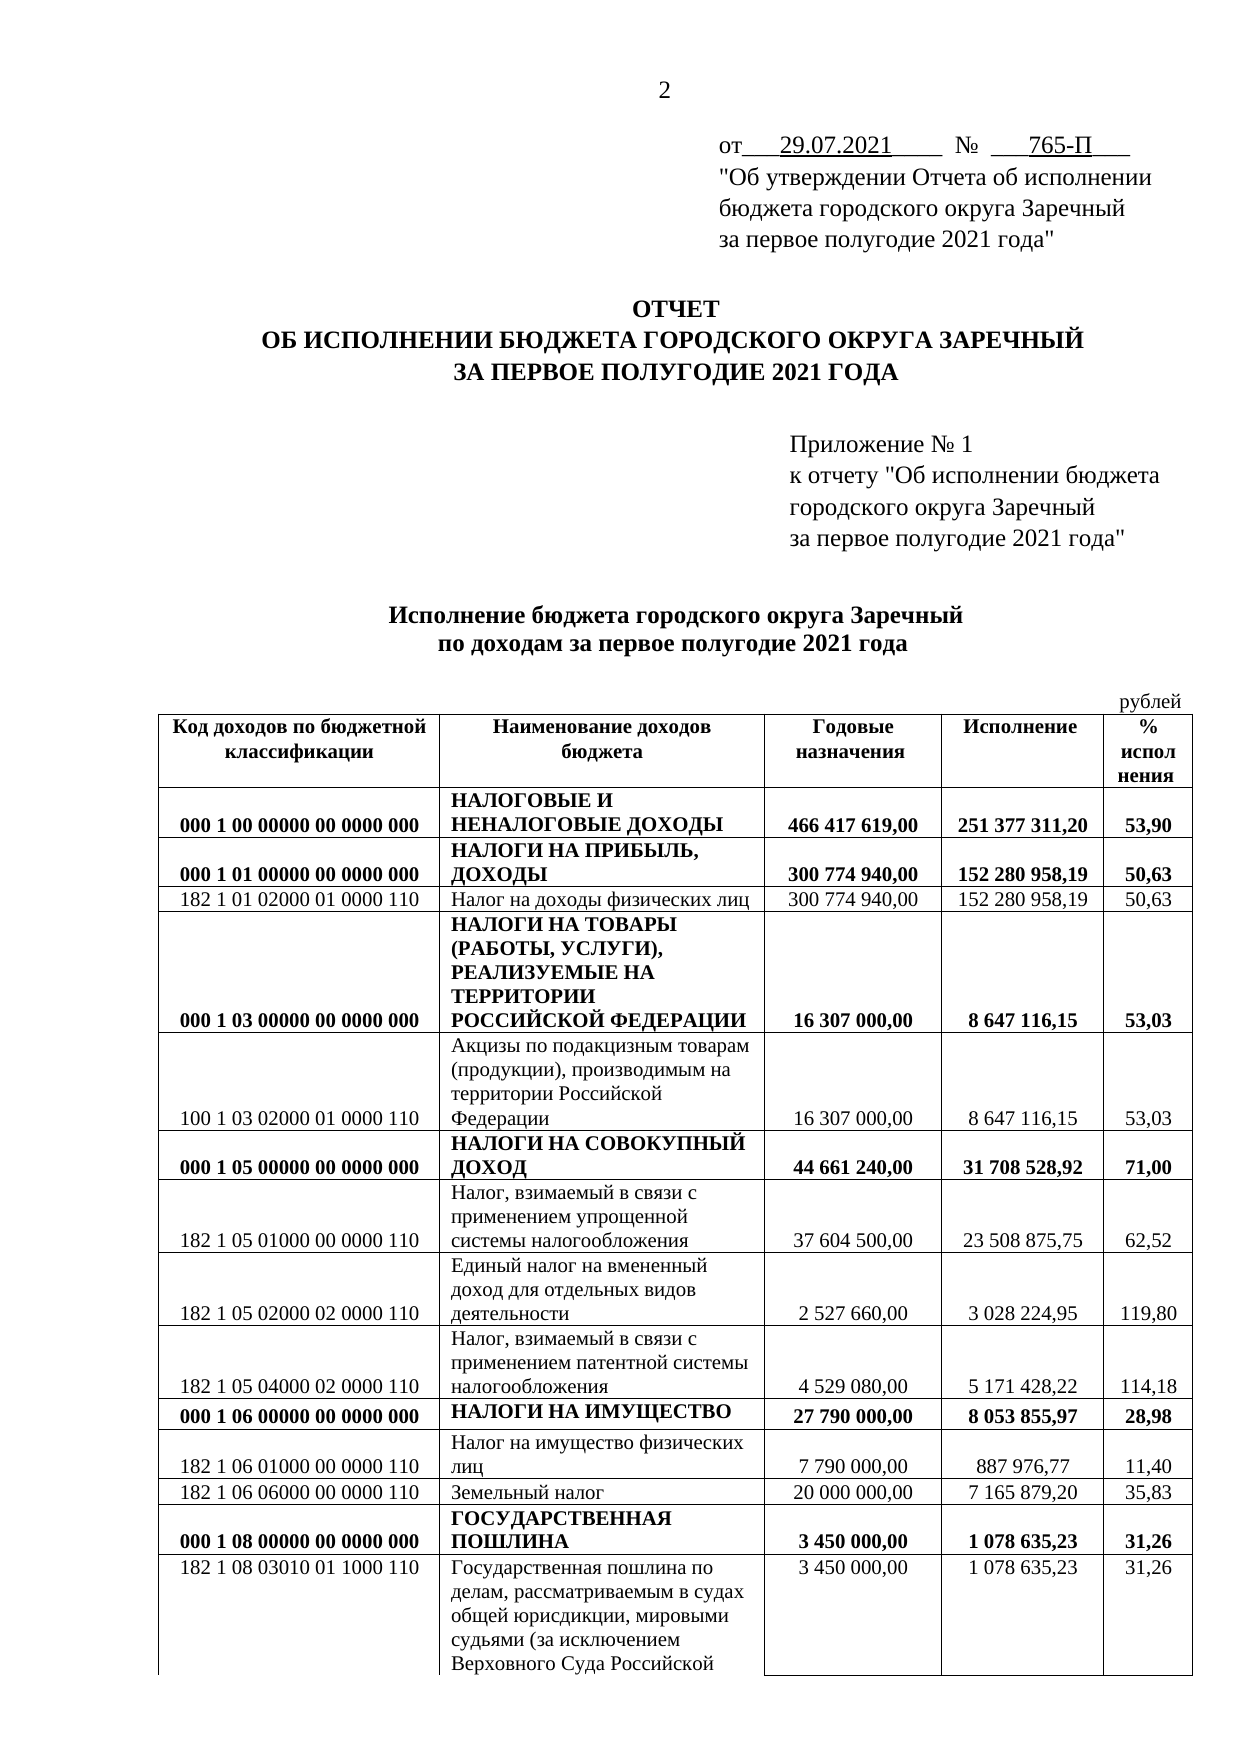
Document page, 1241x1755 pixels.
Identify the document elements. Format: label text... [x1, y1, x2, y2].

table_cell [159, 222, 433, 253]
table_cell 50,63 [1104, 887, 1192, 911]
table_cell 182 1 06 01000 00 0000 110 [159, 1430, 439, 1478]
table_cell 27 790 000,00 [765, 1399, 941, 1428]
table_cell 251 377 311,20 [942, 788, 1103, 837]
table_cell 152 280 958,19 [942, 887, 1103, 911]
table_cell 5 171 428,22 [942, 1326, 1103, 1398]
table_cell 300 774 940,00 [765, 887, 941, 911]
table_cell 3 450 000,00 [765, 1505, 941, 1553]
table_cell 31,26 [1104, 1505, 1192, 1553]
table_cell [433, 427, 691, 458]
table_cell городского округа Заречный [691, 489, 1176, 520]
table_cell 50,63 [1104, 838, 1192, 886]
table_cell [433, 458, 691, 489]
table_cell [433, 159, 707, 190]
table_cell [159, 190, 433, 222]
table_cell НАЛОГИ НА ТОВАРЫ (РАБОТЫ, УСЛУГИ), РЕАЛИЗУЕМЫЕ НА ТЕРРИТОРИИ РОССИЙСКОЙ ФЕДЕРАЦИИ [440, 912, 764, 1032]
table_cell 100 1 03 02000 01 0000 110 [159, 1033, 439, 1129]
table_cell 466 417 619,00 [765, 788, 941, 837]
table_cell [881, 385, 1043, 427]
table_cell 000 1 06 00000 00 0000 000 [159, 1399, 439, 1428]
table_cell [707, 385, 881, 427]
table_cell 53,03 [1104, 912, 1192, 1032]
table_cell 44 661 240,00 [765, 1131, 941, 1179]
table_cell 1 078 635,23 [942, 1555, 1103, 1675]
table_cell 000 1 05 00000 00 0000 000 [159, 1131, 439, 1179]
table_cell Акцизы по подакцизным товарам (продукции), производимым на территории Российской Федерации [440, 1033, 764, 1129]
table_cell 35,83 [1104, 1479, 1192, 1504]
table_cell НАЛОГИ НА ПРИБЫЛЬ, ДОХОДЫ [440, 838, 764, 886]
table_cell 000 1 00 00000 00 0000 000 [159, 788, 439, 837]
table_cell 300 774 940,00 [765, 838, 941, 886]
table_cell за первое полугодие 2021 года" [707, 222, 1193, 253]
table_cell 53,90 [1104, 788, 1192, 837]
table_cell [159, 253, 433, 292]
table_cell [433, 385, 707, 427]
table_cell 119,80 [1104, 1253, 1192, 1325]
table_cell 182 1 05 01000 00 0000 110 [159, 1180, 439, 1252]
table_cell [433, 552, 707, 600]
table_cell [433, 253, 707, 292]
table_cell к отчету "Об исполнении бюджета [691, 458, 1176, 489]
table_cell 11,40 [1104, 1430, 1192, 1478]
table_cell [707, 552, 881, 600]
table_cell 3 450 000,00 [765, 1555, 941, 1675]
table_cell бюджета городского округа Заречный [707, 190, 1193, 222]
table_cell рублей [942, 686, 1193, 713]
table_cell [159, 159, 433, 190]
table_cell 182 1 05 04000 02 0000 110 [159, 1326, 439, 1398]
table_cell [881, 253, 1043, 292]
table_cell ЗА ПЕРВОЕ ПОЛУГОДИЕ 2021 ГОДА [159, 354, 1193, 385]
table_cell от___29.07.2021____ № ___765-П___ [707, 128, 1193, 159]
table_cell Исполнение бюджета городского округа Заречный по доходам за первое полугодие 2021 года [159, 600, 1193, 686]
table_cell 8 053 855,97 [942, 1399, 1103, 1428]
table_cell НАЛОГИ НА ИМУЩЕСТВО [440, 1399, 764, 1428]
table_cell за первое полугодие 2021 года" [691, 520, 1176, 552]
table_cell 16 307 000,00 [765, 1033, 941, 1129]
table_cell ОТЧЕТ [159, 292, 1193, 323]
table_cell [159, 686, 439, 713]
table_cell [881, 552, 1043, 600]
table_cell 8 647 116,15 [942, 1033, 1103, 1129]
table_cell ОБ ИСПОЛНЕНИИ БЮДЖЕТА ГОРОДСКОГО ОКРУГА ЗАРЕЧНЫЙ [159, 323, 1193, 354]
table_cell Налог на имущество физических лиц [440, 1430, 764, 1478]
table_cell 000 1 03 00000 00 0000 000 [159, 912, 439, 1032]
table_cell 2 527 660,00 [765, 1253, 941, 1325]
table_cell Годовые назначения [765, 715, 941, 787]
table_cell % исполнения [1104, 715, 1192, 787]
table_cell "Об утверждении Отчета об исполнении [707, 159, 1193, 190]
table_cell 3 028 224,95 [942, 1253, 1103, 1325]
table_cell 37 604 500,00 [765, 1180, 941, 1252]
table_cell [159, 128, 433, 159]
table_cell [159, 489, 433, 520]
table_cell [1176, 458, 1193, 489]
table_cell 182 1 06 06000 00 0000 110 [159, 1479, 439, 1504]
table_cell 16 307 000,00 [765, 912, 941, 1032]
table_cell [433, 520, 691, 552]
table_cell НАЛОГИ НА СОВОКУПНЫЙ ДОХОД [440, 1131, 764, 1179]
table_cell [433, 190, 707, 222]
table_cell Государственная пошлина по делам, рассматриваемым в судах общей юрисдикции, мировыми судьями (за исключением Верховного Суда Российской [440, 1555, 764, 1675]
table_cell 182 1 08 03010 01 1000 110 [159, 1555, 439, 1675]
table_cell [1044, 253, 1193, 292]
table_cell 7 790 000,00 [765, 1430, 941, 1478]
table_cell Земельный налог [440, 1479, 764, 1504]
table_cell 53,03 [1104, 1033, 1192, 1129]
table_cell [1044, 385, 1193, 427]
table_cell ГОСУДАРСТВЕННАЯ ПОШЛИНА [440, 1505, 764, 1553]
table_cell 31,26 [1104, 1555, 1192, 1675]
table_cell 887 976,77 [942, 1430, 1103, 1478]
table_cell [1176, 427, 1193, 458]
table_cell [1176, 520, 1193, 552]
table_cell 71,00 [1104, 1131, 1192, 1179]
table_cell [159, 427, 433, 458]
table_cell Исполнение [942, 715, 1103, 787]
table_cell [1044, 552, 1193, 600]
table_cell 182 1 01 02000 01 0000 110 [159, 887, 439, 911]
table_cell Приложение № 1 [691, 427, 1176, 458]
table_cell 114,18 [1104, 1326, 1192, 1398]
table_cell 23 508 875,75 [942, 1180, 1103, 1252]
table_cell 000 1 01 00000 00 0000 000 [159, 838, 439, 886]
table_cell Код доходов по бюджетной классификации [159, 715, 439, 787]
table_cell [159, 458, 433, 489]
table_cell Единый налог на вмененный доход для отдельных видов деятельности [440, 1253, 764, 1325]
table_cell 4 529 080,00 [765, 1326, 941, 1398]
table_cell 182 1 05 02000 02 0000 110 [159, 1253, 439, 1325]
table_cell [159, 385, 433, 427]
table_cell 62,52 [1104, 1180, 1192, 1252]
table_cell [764, 686, 942, 713]
table_cell Налог на доходы физических лиц [440, 887, 764, 911]
table_cell 000 1 08 00000 00 0000 000 [159, 1505, 439, 1553]
table_cell НАЛОГОВЫЕ И НЕНАЛОГОВЫЕ ДОХОДЫ [440, 788, 764, 837]
table_cell 1 078 635,23 [942, 1505, 1103, 1553]
table_cell [707, 253, 881, 292]
table_cell 28,98 [1104, 1399, 1192, 1428]
table_cell [159, 552, 433, 600]
table_cell [1176, 489, 1193, 520]
table_cell 152 280 958,19 [942, 838, 1103, 886]
table_cell 7 165 879,20 [942, 1479, 1103, 1504]
table_cell [433, 489, 691, 520]
table_cell 8 647 116,15 [942, 912, 1103, 1032]
table_cell Налог, взимаемый в связи с применением патентной системы налогообложения [440, 1326, 764, 1398]
table_cell Наименование доходов бюджета [440, 715, 764, 787]
table_cell [159, 520, 433, 552]
table_cell 20 000 000,00 [765, 1479, 941, 1504]
table_cell Налог, взимаемый в связи с применением упрощенной системы налогообложения [440, 1180, 764, 1252]
table_cell [433, 222, 707, 253]
table_cell 31 708 528,92 [942, 1131, 1103, 1179]
table_cell [440, 686, 764, 713]
table_cell [433, 128, 707, 159]
